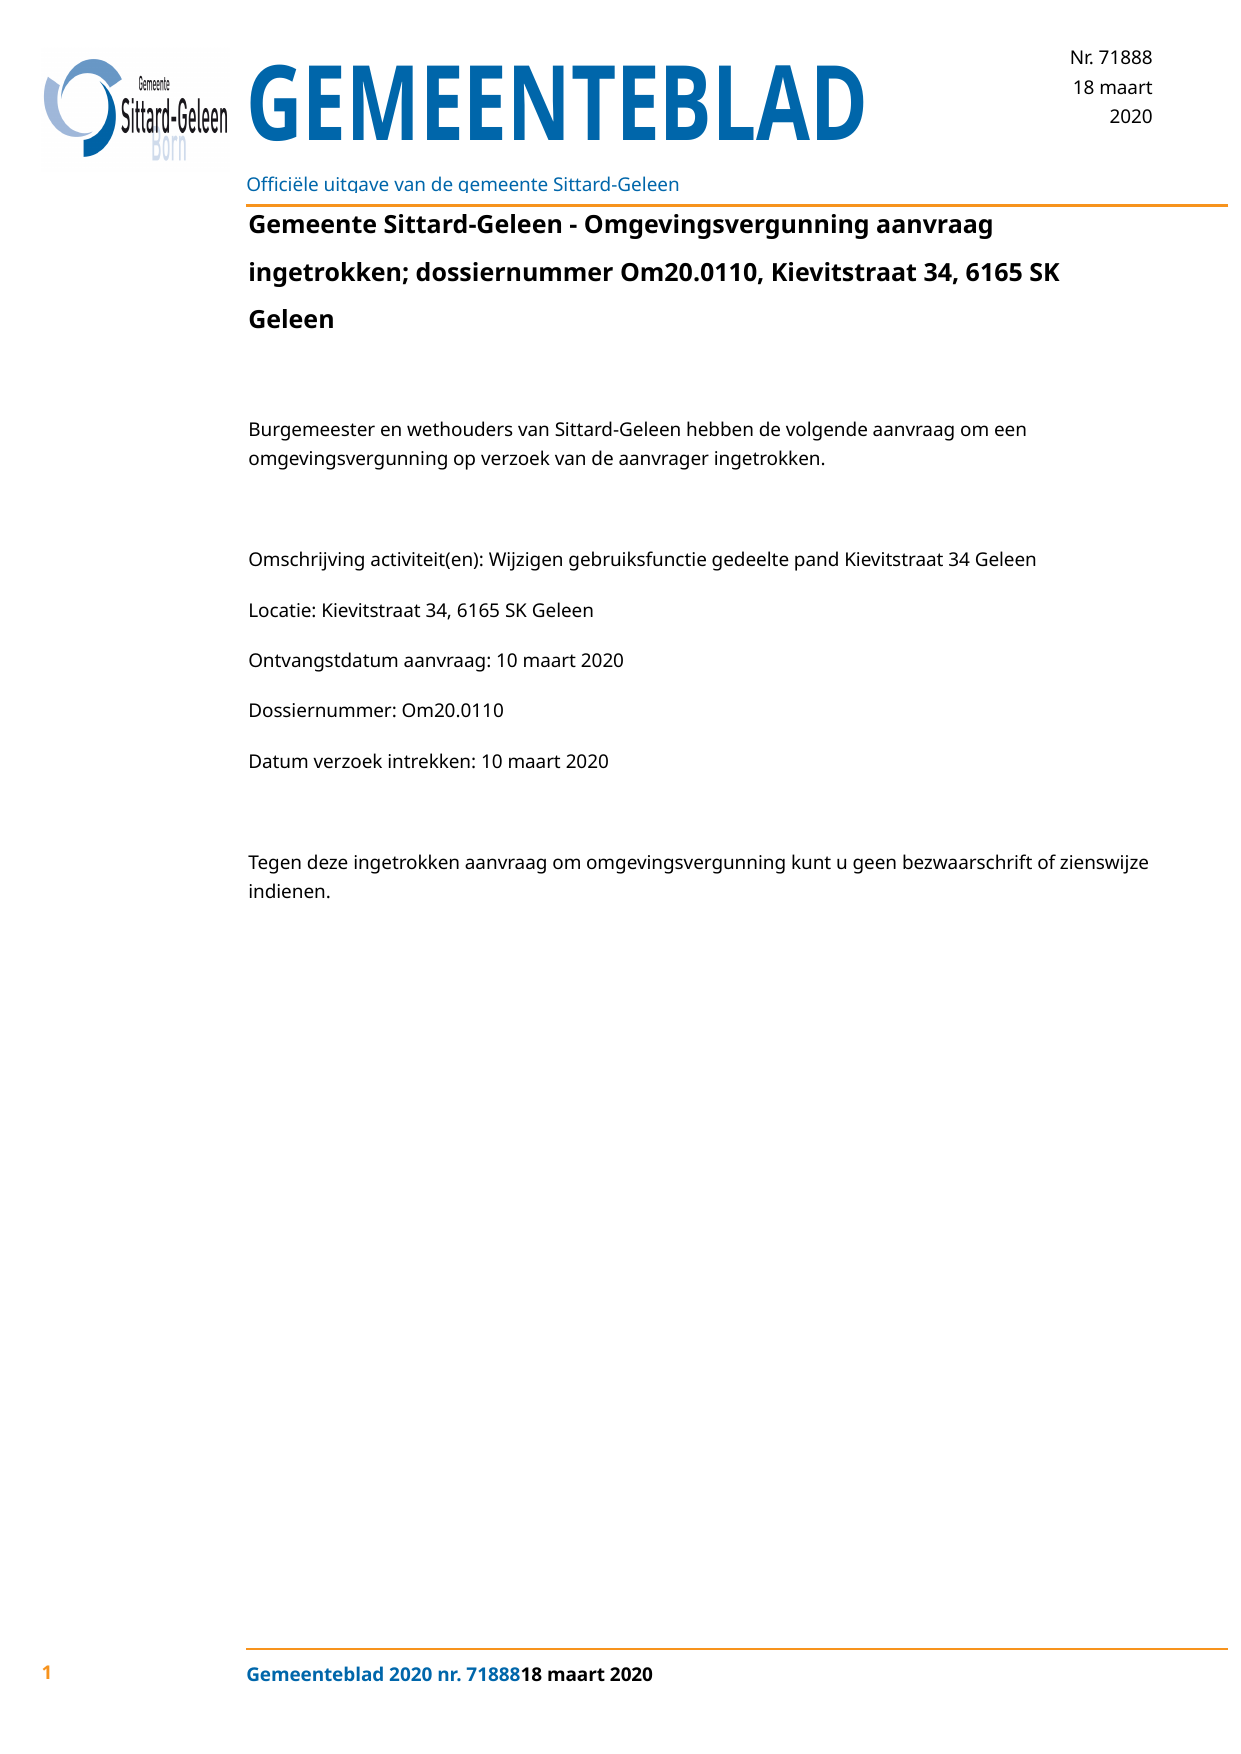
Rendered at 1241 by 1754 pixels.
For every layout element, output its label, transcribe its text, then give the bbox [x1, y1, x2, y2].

text Dossiernummer: Om20.0110 [248, 698, 1152, 723]
picture [41, 47, 231, 172]
text Burgemeester en wethouders van Sittard-Geleen hebben de volgende aanvraag om een omgevingsvergunning op verzoek van de aanvrager ingetrokken. [248, 416, 1152, 471]
text Tegen deze ingetrokken aanvraag om omgevingsvergunning kunt u geen bezwaarschrift of zienswijze indienen. [248, 849, 1152, 904]
text Ontvangstdatum aanvraag: 10 maart 2020 [248, 647, 1152, 673]
text Omschrijving activiteit(en): Wijzigen gebruiksfunctie gedeelte pand Kievitstraat 34 Geleen [248, 546, 1152, 572]
text Gemeente Sittard-Geleen - Omgevingsvergunning aanvraag ingetrokken; dossiernummer Om20.0110, Kievitstraat 34, 6165 SK Geleen [248, 207, 1152, 336]
text Locatie: Kievitstraat 34, 6165 SK Geleen [248, 597, 1152, 622]
text Datum verzoek intrekken: 10 maart 2020 [248, 748, 1152, 774]
